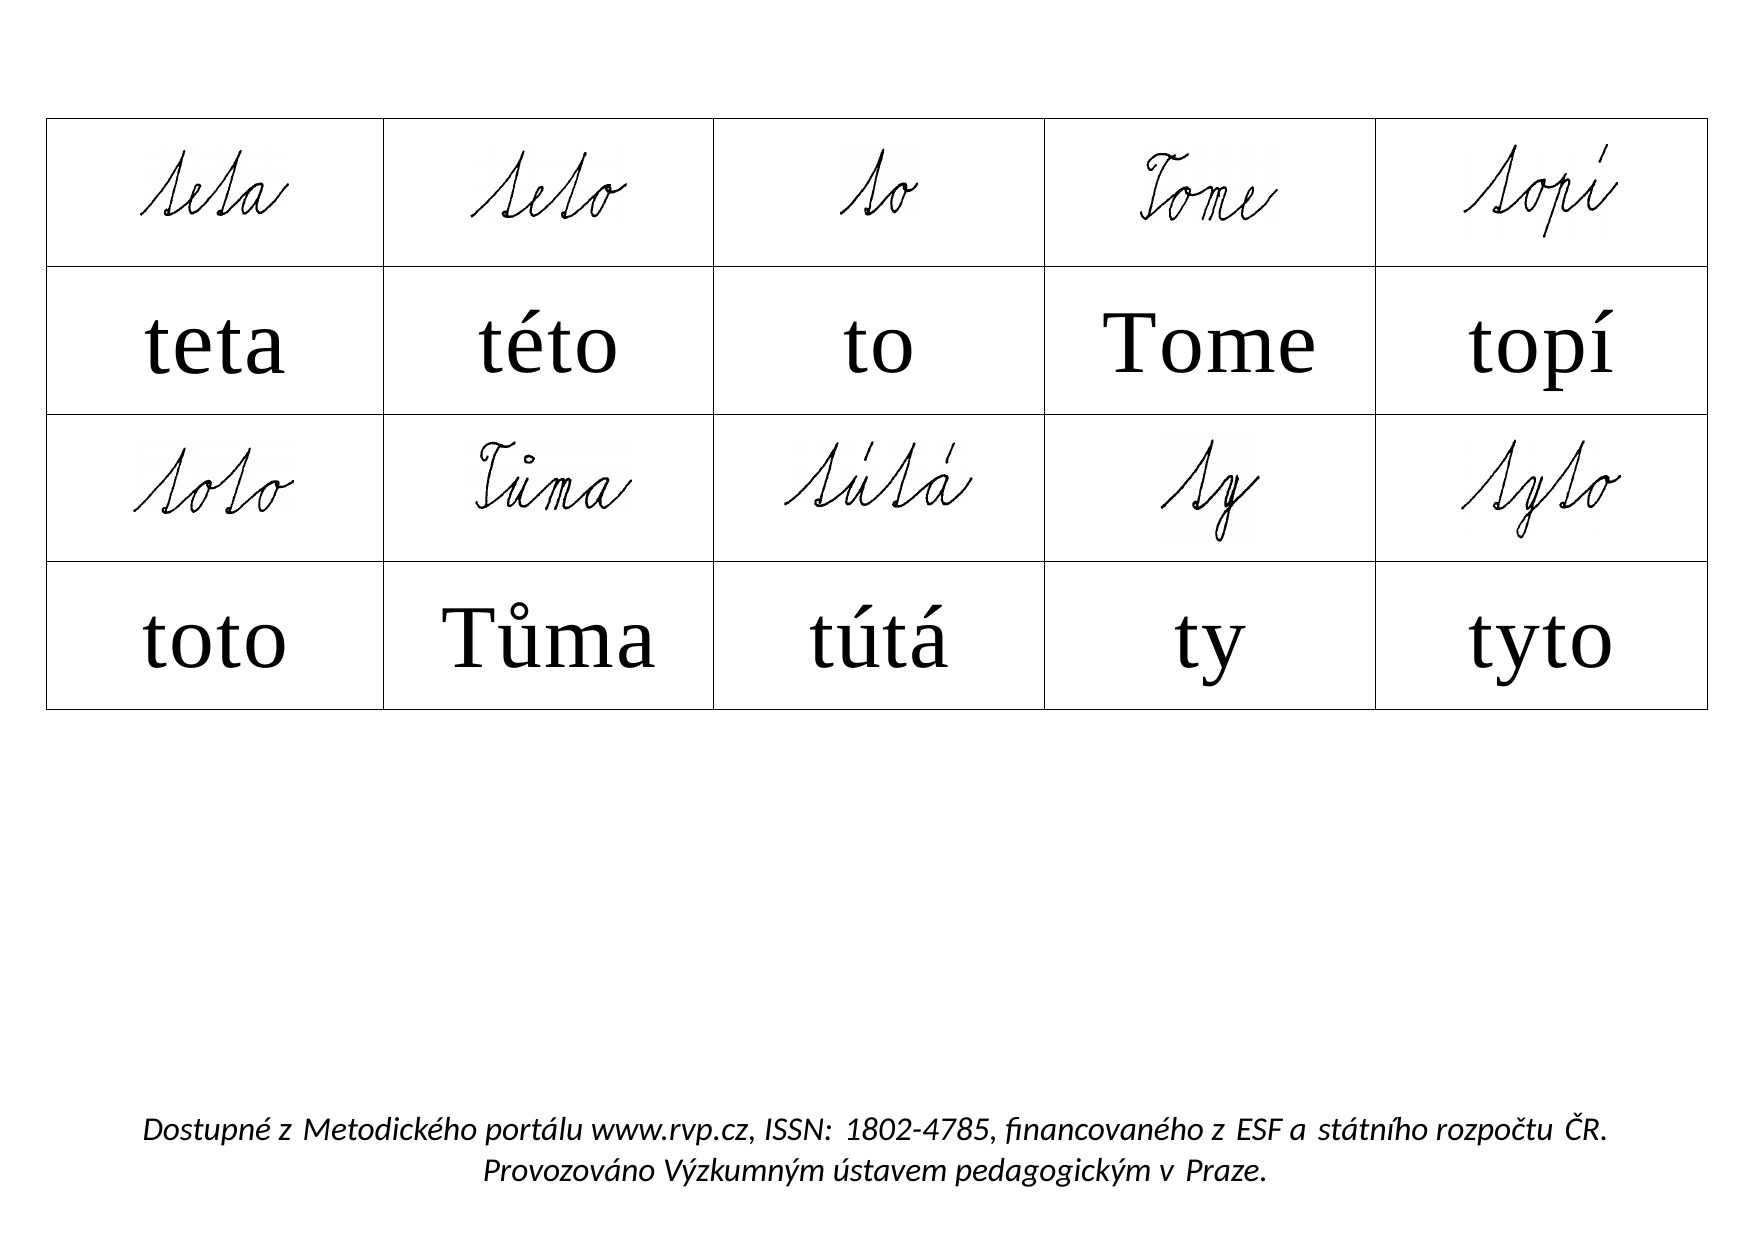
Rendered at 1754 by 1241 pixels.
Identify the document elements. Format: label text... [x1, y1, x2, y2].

table_cell [714, 415, 1044, 561]
picture [468, 144, 629, 225]
table_header [384, 119, 713, 266]
picture [139, 144, 291, 221]
table_cell Tome [1045, 267, 1375, 413]
picture [784, 439, 975, 510]
table_header [1045, 119, 1375, 266]
table_header [47, 119, 383, 266]
table_cell této [384, 267, 713, 413]
picture [1459, 434, 1623, 541]
table_cell [384, 415, 713, 561]
picture [131, 439, 299, 516]
table_cell toto [47, 562, 383, 709]
table_cell to [714, 267, 1044, 413]
table_cell [1045, 415, 1375, 561]
table_cell tyto [1376, 562, 1707, 709]
table_header [714, 119, 1044, 266]
table_header [1376, 119, 1707, 266]
table_cell teta [47, 267, 383, 413]
picture [1462, 144, 1620, 240]
table_cell [1376, 415, 1707, 561]
table_cell ty [1045, 562, 1375, 709]
table_cell topí [1376, 267, 1707, 413]
table_cell Tůma [384, 562, 713, 709]
picture [839, 144, 920, 218]
picture [1138, 144, 1282, 225]
picture [464, 439, 633, 513]
table_cell tútá [714, 562, 1044, 709]
table_cell [47, 415, 383, 561]
picture [1159, 430, 1262, 546]
